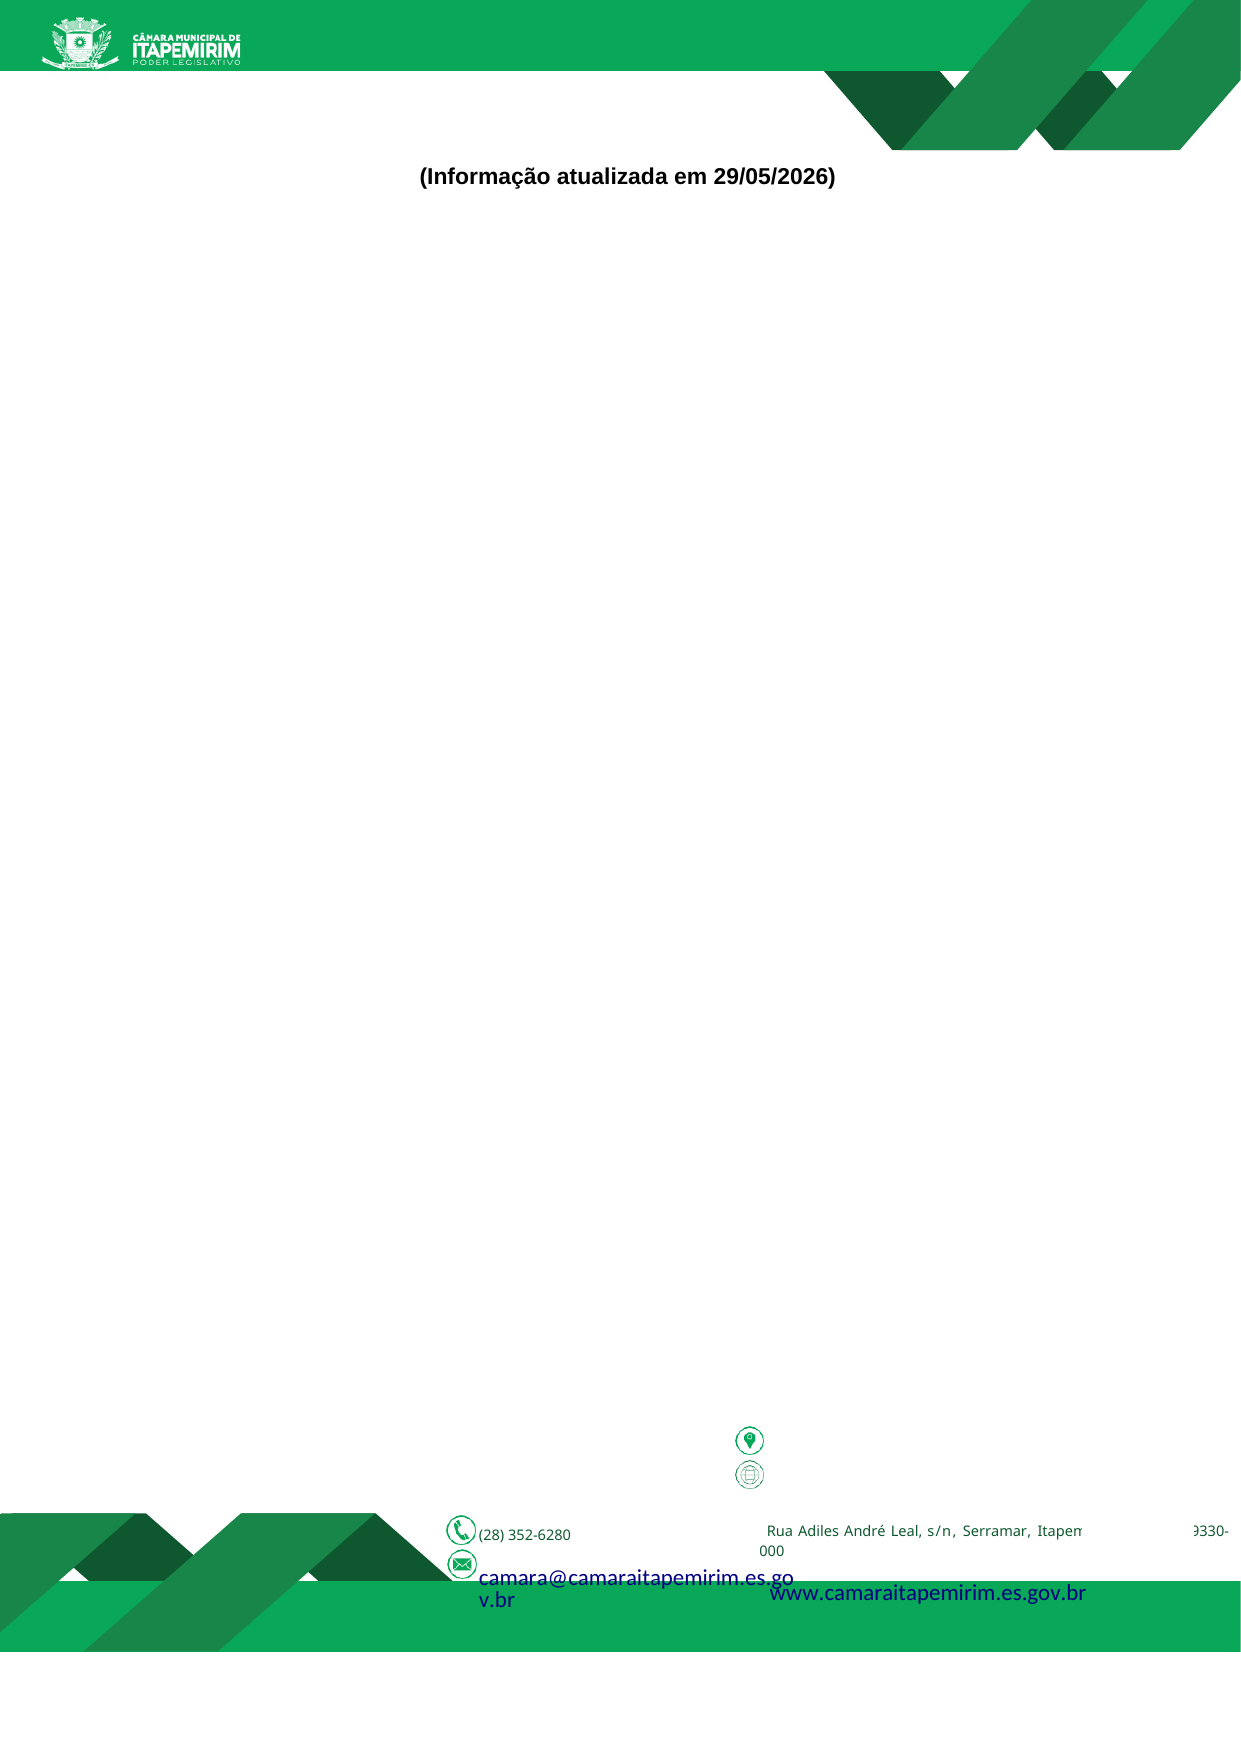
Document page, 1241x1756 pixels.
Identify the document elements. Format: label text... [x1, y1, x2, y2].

text (Informação atualizada em 29/05/2026) [125, 163, 1130, 189]
